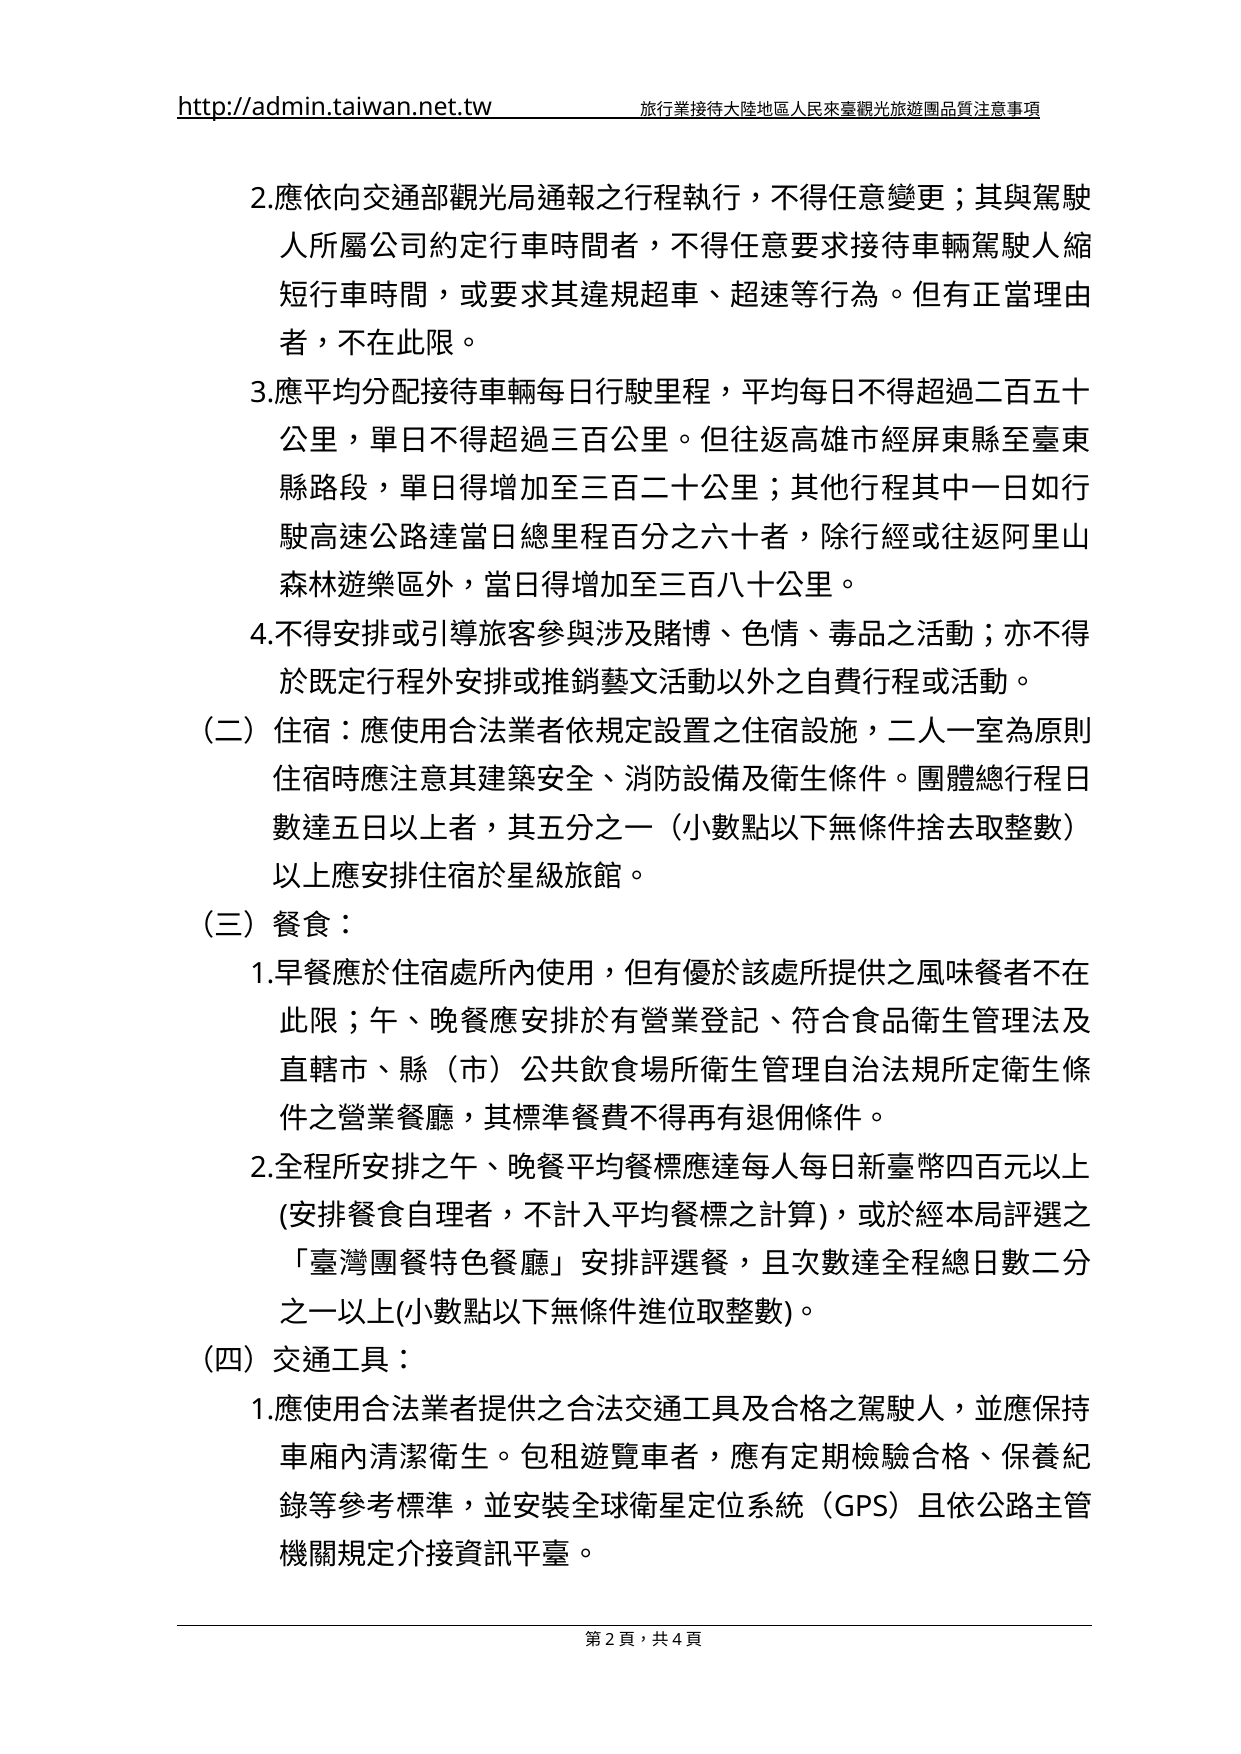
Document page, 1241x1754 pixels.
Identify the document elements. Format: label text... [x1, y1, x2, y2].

text （四）交通工具： [185, 1334, 1092, 1382]
text （三）餐食： [185, 898, 1092, 946]
text 3.應平均分配接待車輛每日行駛里程，平均每日不得超過二百五十公里，單日不得超過三百公里。但往返高雄市經屏東縣至臺東縣路段，單日得增加至三百二十公里；其他行程其中一日如行駛高速公路達當日總里程百分之六十者，除行經或往返阿里山森林遊樂區外，當日得增加至三百八十公里。 [250, 365, 1092, 607]
text 2.應依向交通部觀光局通報之行程執行，不得任意變更；其與駕駛人所屬公司約定行車時間者，不得任意要求接待車輛駕駛人縮短行車時間，或要求其違規超車、超速等行為。但有正當理由者，不在此限。 [250, 171, 1092, 365]
text 4.不得安排或引導旅客參與涉及賭博、色情、毒品之活動；亦不得於既定行程外安排或推銷藝文活動以外之自費行程或活動。 [250, 607, 1092, 704]
text 1.早餐應於住宿處所內使用，但有優於該處所提供之風味餐者不在此限；午、晚餐應安排於有營業登記、符合食品衛生管理法及直轄市、縣（市）公共飲食場所衛生管理自治法規所定衛生條件之營業餐廳，其標準餐費不得再有退佣條件。 [250, 946, 1092, 1140]
text 1.應使用合法業者提供之合法交通工具及合格之駕駛人，並應保持車廂內清潔衛生。包租遊覽車者，應有定期檢驗合格、保養紀錄等參考標準，並安裝全球衛星定位系統（GPS）且依公路主管機關規定介接資訊平臺。 [250, 1382, 1092, 1576]
text （二）住宿：應使用合法業者依規定設置之住宿設施，二人一室為原則。住宿時應注意其建築安全、消防設備及衛生條件。團體總行程日數達五日以上者，其五分之一（小數點以下無條件捨去取整數）以上應安排住宿於星級旅館。 [185, 704, 1092, 898]
text 2.全程所安排之午、晚餐平均餐標應達每人每日新臺幣四百元以上(安排餐食自理者，不計入平均餐標之計算)，或於經本局評選之「臺灣團餐特色餐廳」安排評選餐，且次數達全程總日數二分之一以上(小數點以下無條件進位取整數)。 [250, 1140, 1092, 1334]
